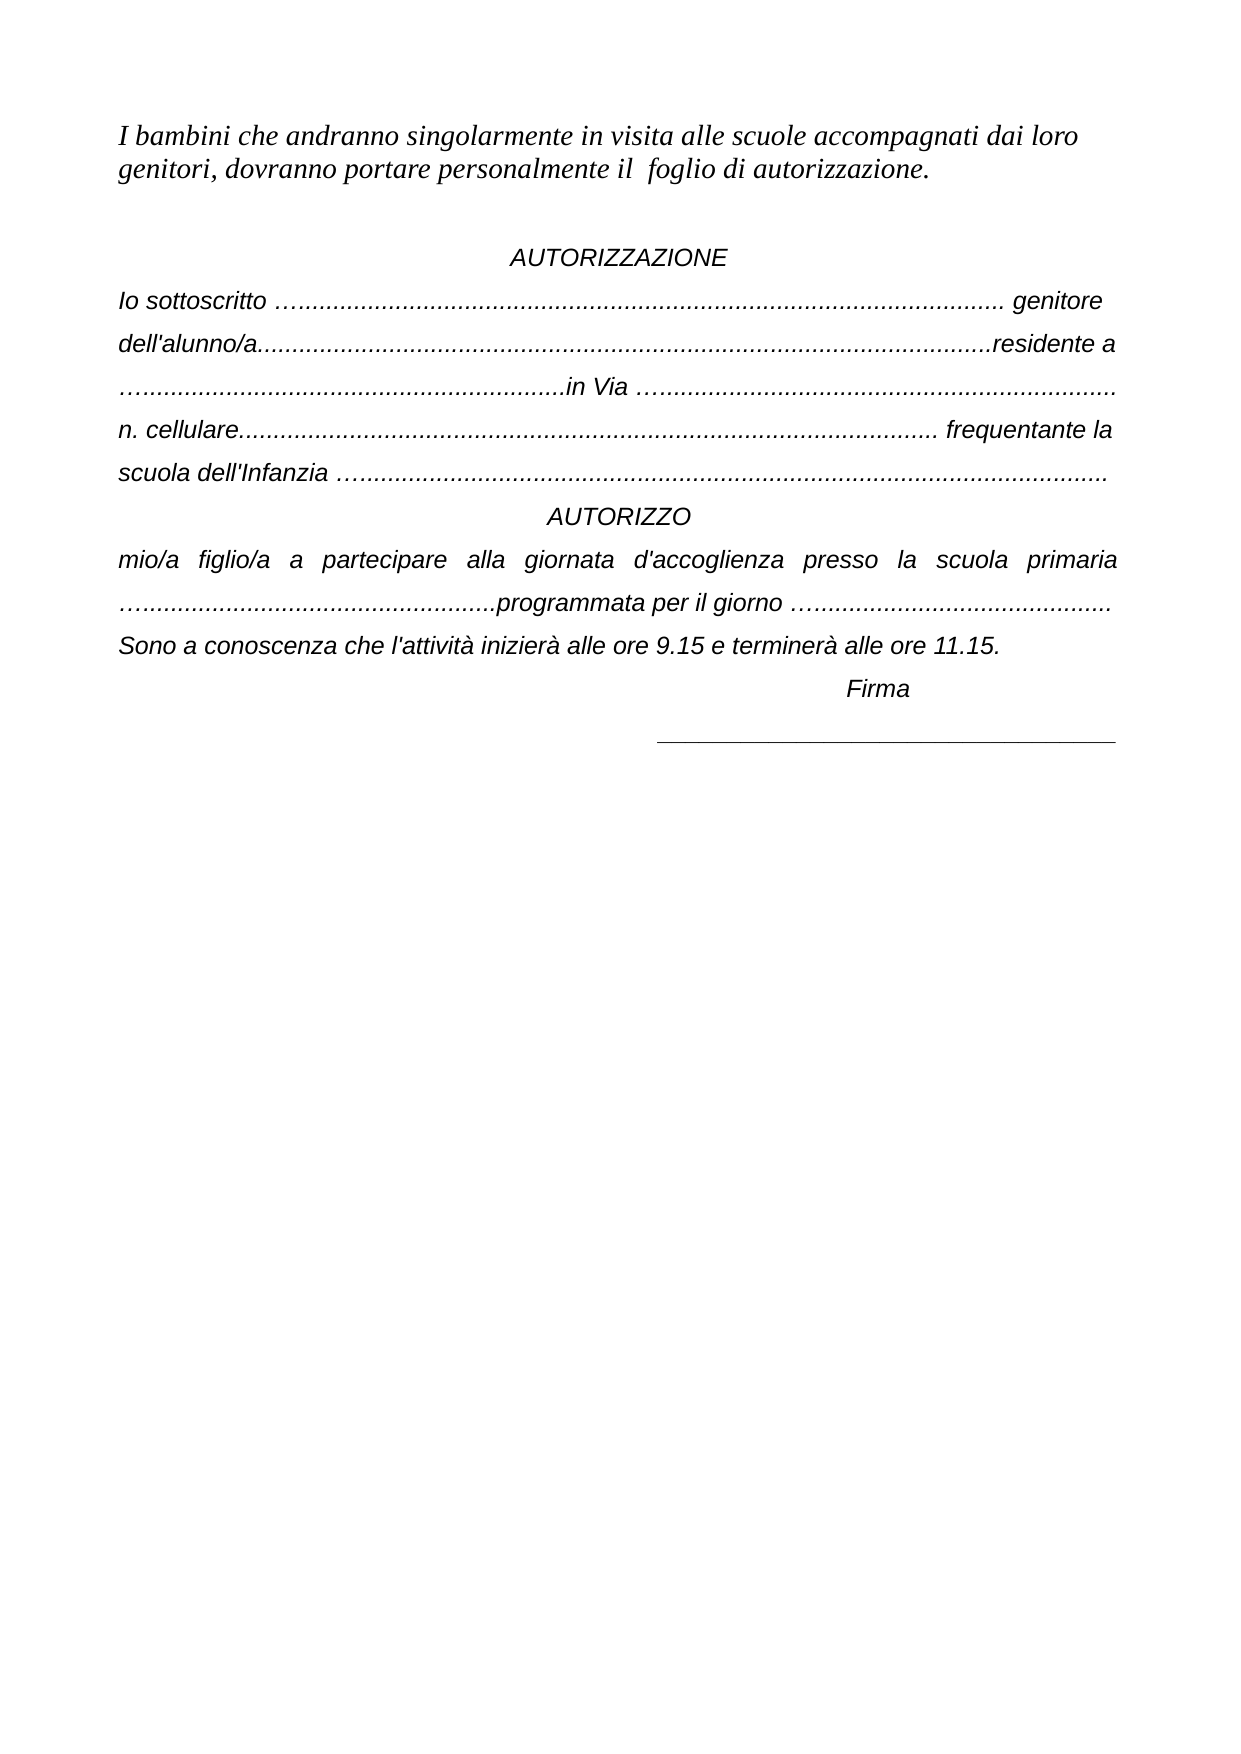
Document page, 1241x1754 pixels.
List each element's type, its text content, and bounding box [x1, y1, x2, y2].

text _________________________________ [118, 717, 1122, 746]
text Io sottoscritto …...................................................................................................... genitore dell'alunno/a..........................................................................................................residente a ….............................................................in Via ….................................................................. [118, 286, 1122, 401]
text AUTORIZZO [118, 501, 1122, 530]
text mio/a figlio/a a partecipare alla giornata d'accoglienza presso la scuola primaria …...................................................programmata per il giorno …........................................... [118, 544, 1122, 616]
text Sono a conoscenza che l'attività inizierà alle ore 9.15 e terminerà alle ore 11.15. [118, 631, 1122, 659]
text Firma [118, 674, 1122, 703]
text I bambini che andranno singolarmente in visita alle scuole accompagnati dai loro genitori, dovranno portare personalmente il foglio di autorizzazione. [118, 118, 1122, 185]
text AUTORIZZAZIONE [118, 243, 1122, 271]
text n. cellulare..................................................................................................... frequentante la scuola dell'Infanzia …............................................................................................................ [118, 415, 1122, 487]
